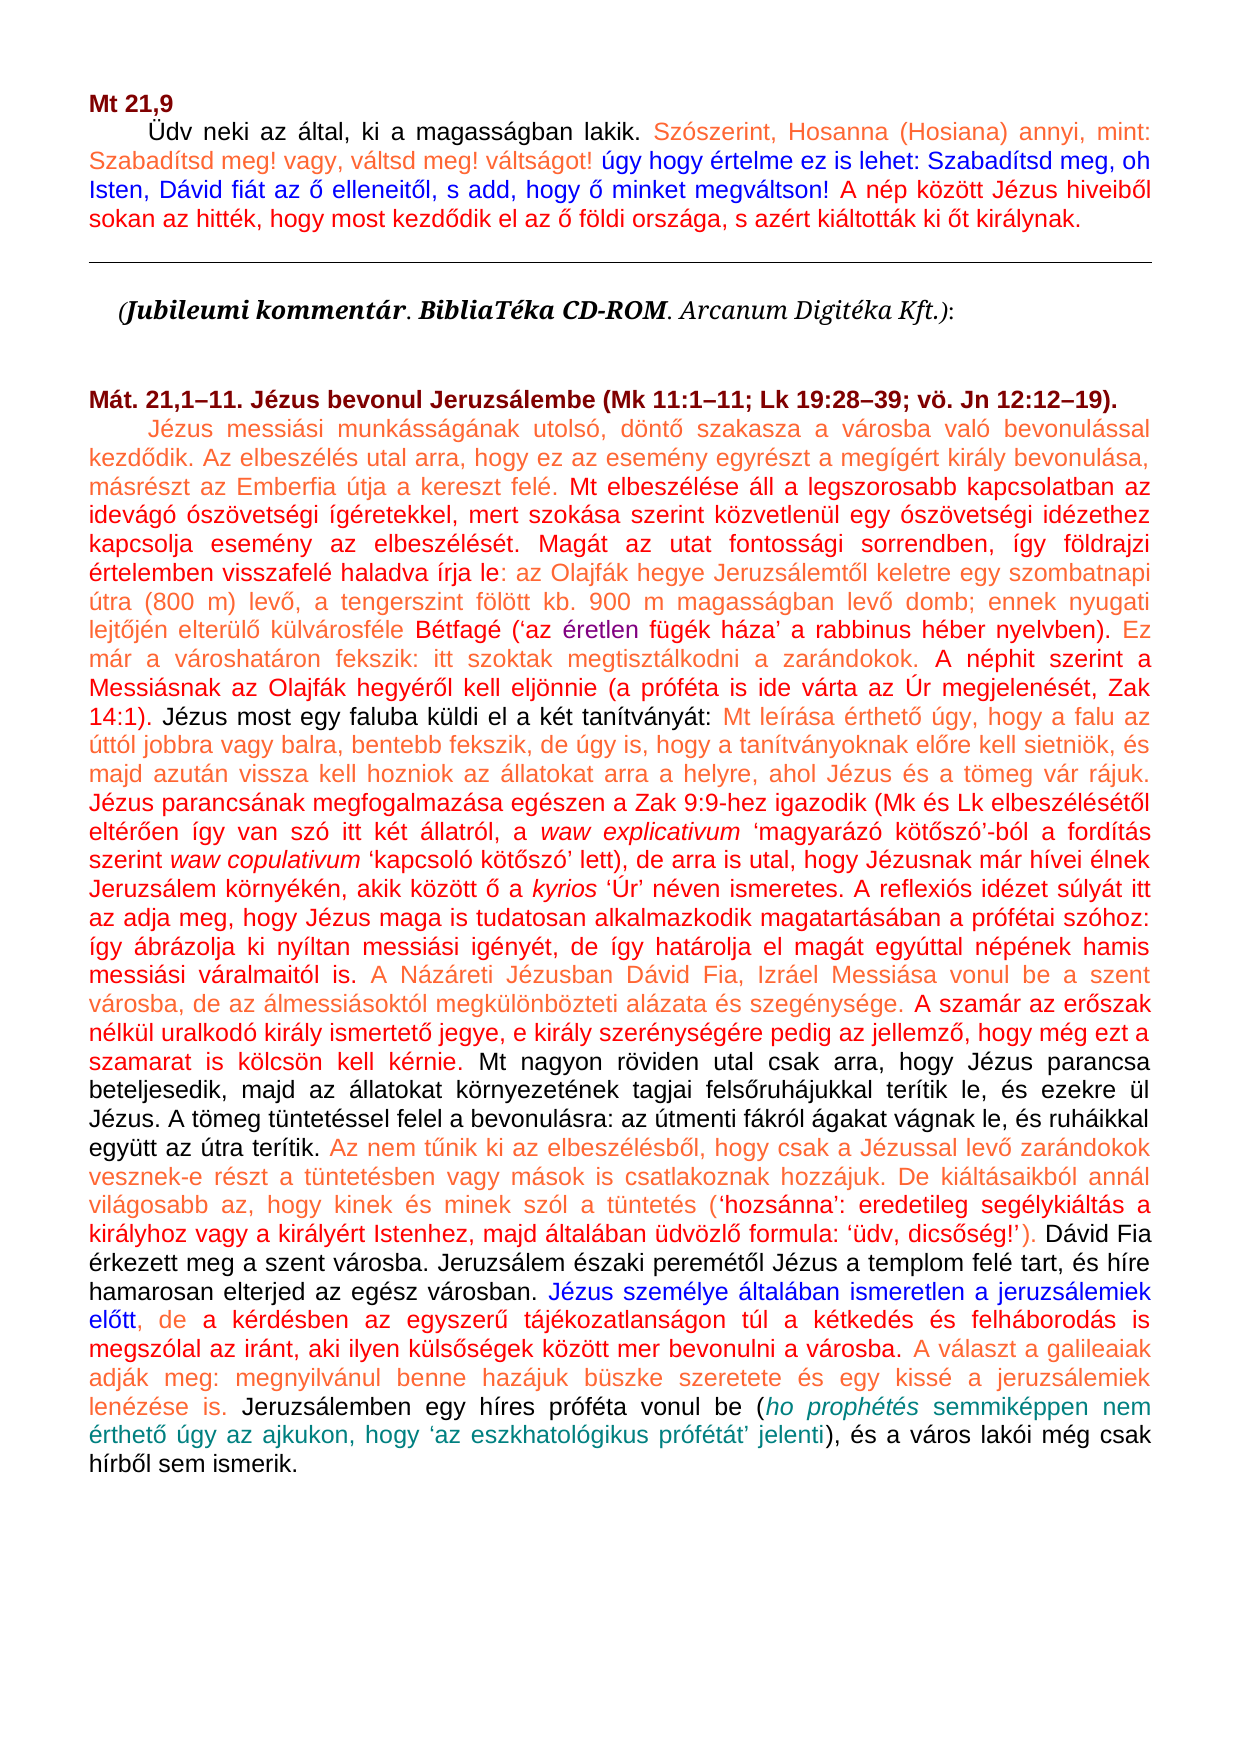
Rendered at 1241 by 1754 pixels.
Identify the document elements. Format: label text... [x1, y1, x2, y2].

text Jézus messiási munkásságának utolsó, döntő szakasza a városba való bevonulással kezdődik. Az elbeszélés utal arra, hogy ez az esemény egyrészt a megígért király bevonulása, másrészt az Emberfia útja a kereszt felé. Mt elbeszélése áll a legszorosabb kapcsolatban az idevágó ószövetségi ígéretekkel, mert szokása szerint közvetlenül egy ószövetségi idézethez kapcsolja esemény az elbeszélését. Magát az utat fontossági sorrendben, így földrajzi értelemben visszafelé haladva írja le: az Olajfák hegye Jeruzsálemtől keletre egy szombatnapi útra (800 m) levő, a tengerszint fölött kb. 900 m magasságban levő domb; ennek nyugati lejtőjén elterülő külvárosféle Bétfagé (‘az éretlen fügék háza’ a rabbinus héber nyelvben). Ez már a városhatáron fekszik: itt szoktak megtisztálkodni a zarándokok. A néphit szerint a Messiásnak az Olajfák hegyéről kell eljönnie (a próféta is ide várta az Úr megjelenését, Zak 14:1). Jézus most egy faluba küldi el a két tanítványát: Mt leírása érthető úgy, hogy a falu az úttól jobbra vagy balra, bentebb fekszik, de úgy is, hogy a tanítványoknak előre kell sietniök, és majd azután vissza kell hozniok az állatokat arra a helyre, ahol Jézus és a tömeg vár rájuk. Jézus parancsának megfogalmazása egészen a Zak 9:9-hez igazodik (Mk és Lk elbeszélésétől eltérően így van szó itt két állatról, a waw explicativum ‘magyarázó kötőszó’-ból a fordítás szerint waw copulativum ‘kapcsoló kötőszó’ lett), de arra is utal, hogy Jézusnak már hívei élnek Jeruzsálem környékén, akik között ő a kyrios ‘Úr’ néven ismeretes. A reflexiós idézet súlyát itt az adja meg, hogy Jézus maga is tudatosan alkalmazkodik magatartásában a prófétai szóhoz: így ábrázolja ki nyíltan messiási igényét, de így határolja el magát egyúttal népének hamis messiási váralmaitól is. A Názáreti Jézusban Dávid Fia, Izráel Messiása vonul be a szent városba, de az álmessiásoktól megkülönbözteti alázata és szegénysége. A szamár az erőszak nélkül uralkodó király ismertető jegye, e király szerénységére pedig az jellemző, hogy még ezt a szamarat is kölcsön kell kérnie. Mt nagyon röviden utal csak arra, hogy Jézus parancsa beteljesedik, majd az állatokat környezetének tagjai felsőruhájukkal terítik le, és ezekre ül Jézus. A tömeg tüntetéssel felel a bevonulásra: az útmenti fákról ágakat vágnak le, és ruháikkal együtt az útra terítik. Az nem tűnik ki az elbeszélésből, hogy csak a Jézussal levő zarándokok vesznek‑e részt a tüntetésben vagy mások is csatlakoznak hozzájuk. De kiáltásaikból annál világosabb az, hogy kinek és minek szól a tüntetés (‘hozsánna’: eredetileg segélykiáltás a királyhoz vagy a királyért Istenhez, majd általában üdvözlő formula: ‘üdv, dicsőség!’). Dávid Fia érkezett meg a szent városba. Jeruzsálem északi peremétől Jézus a templom felé tart, és híre hamarosan elterjed az egész városban. Jézus személye általában ismeretlen a jeruzsálemiek előtt, de a kérdésben az egyszerű tájékozatlanságon túl a kétkedés és felháborodás is megszólal az iránt, aki ilyen külsőségek között mer bevonulni a városba. A választ a galileaiak adják meg: megnyilvánul benne hazájuk büszke szeretete és egy kissé a jeruzsálemiek lenézése is. Jeruzsálemben egy híres próféta vonul be (ho prophétés semmiképpen nem érthető úgy az ajkukon, hogy ‘az eszkhatológikus prófétát’ jelenti), és a város lakói még csak hírből sem ismerik. [88, 414, 1152, 1478]
text Üdv neki az által, ki a magasságban lakik. Szószerint, Hosanna (Hosiana) annyi, mint: Szabadítsd meg! vagy, váltsd meg! váltságot! úgy hogy értelme ez is lehet: Szabadítsd meg, oh Isten, Dávid fiát az ő elleneitől, s add, hogy ő minket megváltson! A nép között Jézus hiveiből sokan az hitték, hogy most kezdődik el az ő földi országa, s azért kiáltották ki őt királynak. [88, 117, 1152, 232]
text Mt 21,9 [88, 88, 1152, 117]
text Mát. 21,1–11. Jézus bevonul Jeruzsálembe (Mk 11:1–11; Lk 19:28–39; vö. Jn 12:12–19). [88, 385, 1152, 414]
text (Jubileumi kommentár. BibliaTéka CD-ROM. Arcanum Digitéka Kft.): [88, 263, 1152, 356]
